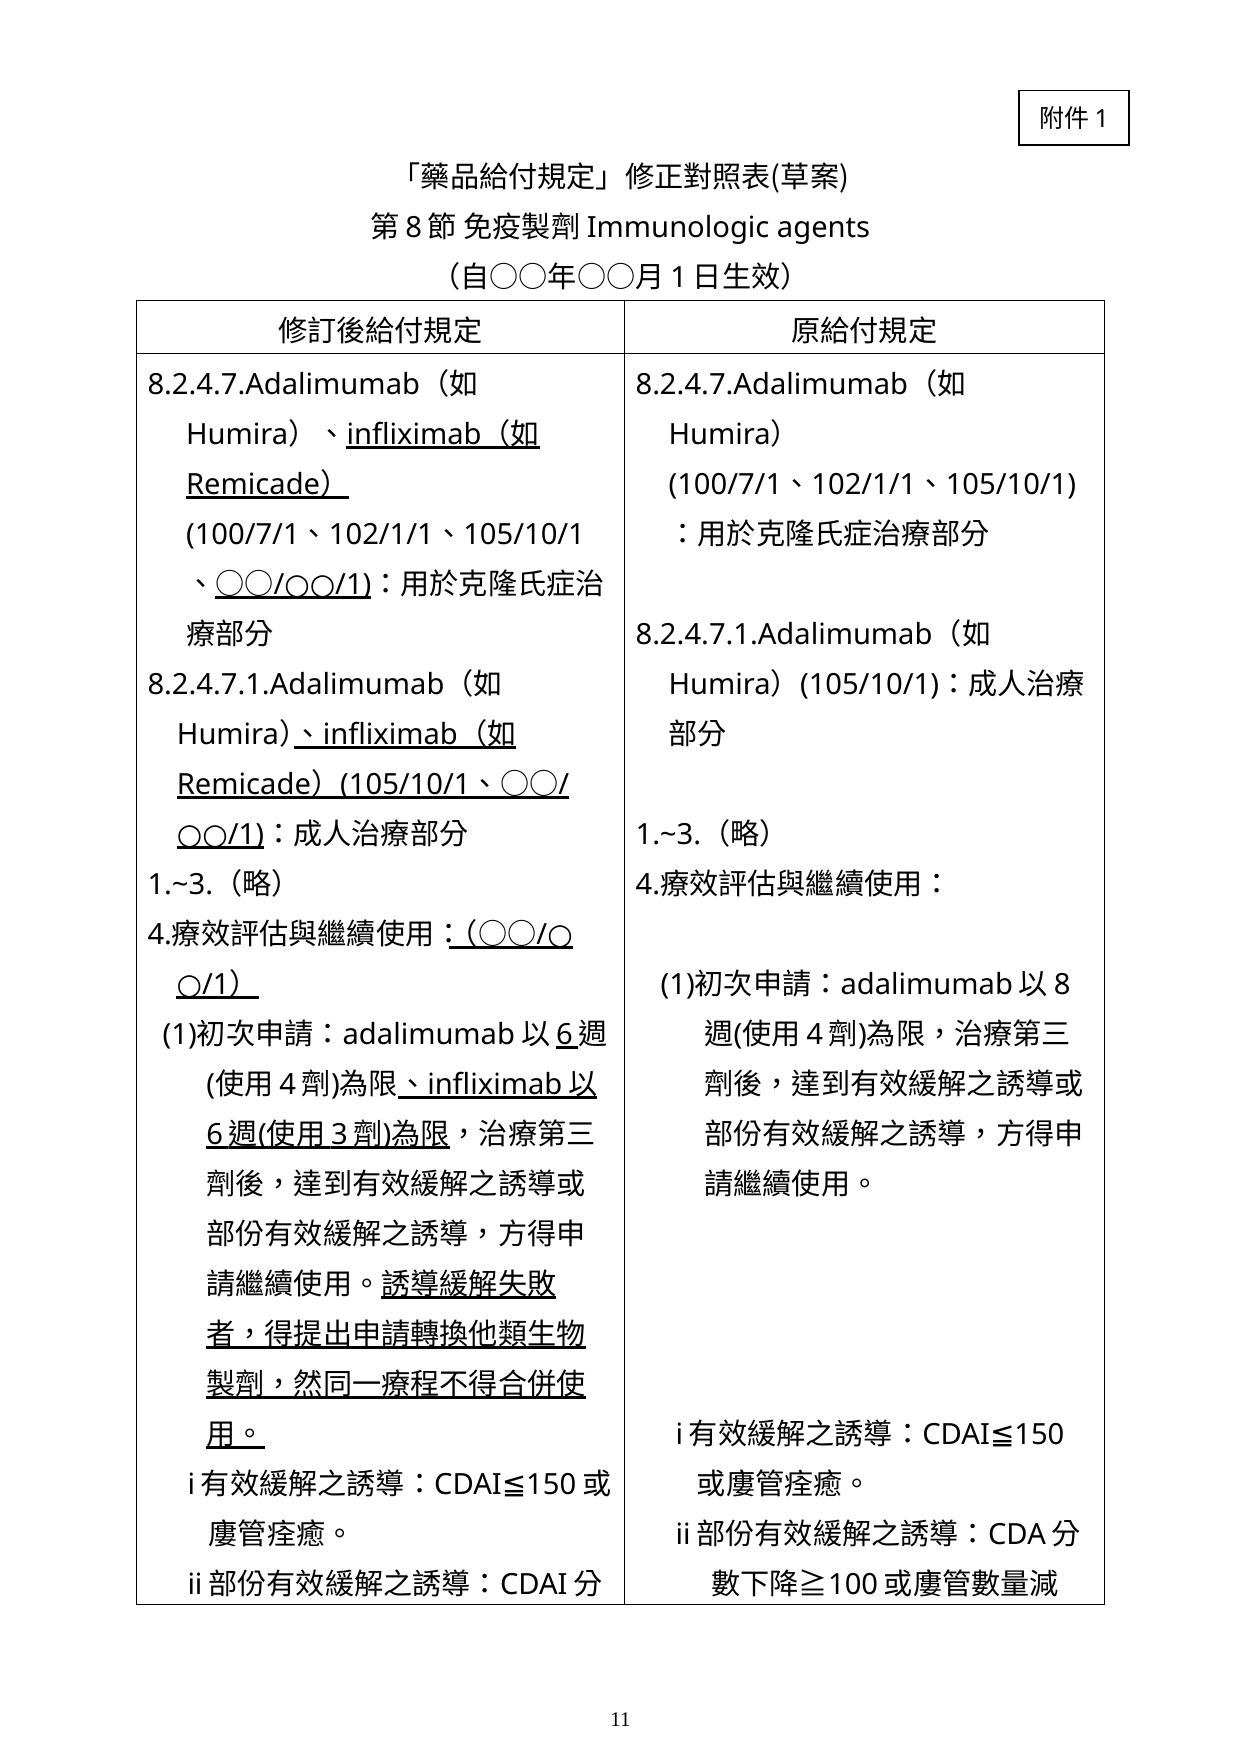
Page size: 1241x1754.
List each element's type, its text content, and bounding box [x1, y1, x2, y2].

table_header 原給付規定 [625, 301, 1104, 353]
text （自○○年○○月1日生效） [148, 248, 1092, 298]
table_cell 8.2.4.7.Adalimumab（如Humira）、infliximab（如Remicade）(100/7/1、102/1/1、105/10/1、○○/○○/1)：用於克隆氏症治療部分 8.2.4.7.1.Adalimumab（如Humira）、infliximab（如Remicade）(105/10/1、○○/○○/1)：成人治療部分 1.~3.（略） 4.療效評估與繼續使用：（○○/○○/1） (1)初次申請：adalimumab以6週(使用4劑)為限、infliximab以6週(使用3劑)為限，治療第三劑後，達到有效緩解之誘導或部份有效緩解之誘導，方得申請繼續使用。誘導緩解失敗者，得提出申請轉換他類生物製劑，然同一療程不得合併使用。 i有效緩解之誘導：CDAI≦150或廔管痊癒。 ii部份有效緩解之誘導：CDAI分 [137, 354, 624, 1604]
table_cell 8.2.4.7.Adalimumab（如Humira） (100/7/1、102/1/1、105/10/1)：用於克隆氏症治療部分 8.2.4.7.1.Adalimumab（如Humira）(105/10/1)：成人治療部分 1.~3.（略） 4.療效評估與繼續使用： (1)初次申請：adalimumab以8週(使用4劑)為限，治療第三劑後，達到有效緩解之誘導或部份有效緩解之誘導，方得申請繼續使用。 i有效緩解之誘導：CDAI≦150或廔管痊癒。 ii部份有效緩解之誘導：CDA分數下降≧100或廔管數量減 [625, 354, 1104, 1604]
text 第8節 免疫製劑 Immunologic agents [148, 198, 1092, 248]
text [1020, 91, 1128, 144]
table_header 修訂後給付規定 [137, 301, 624, 353]
text 「藥品給付規定」修正對照表(草案) [148, 148, 1092, 198]
text 附件1 [1034, 98, 1113, 135]
